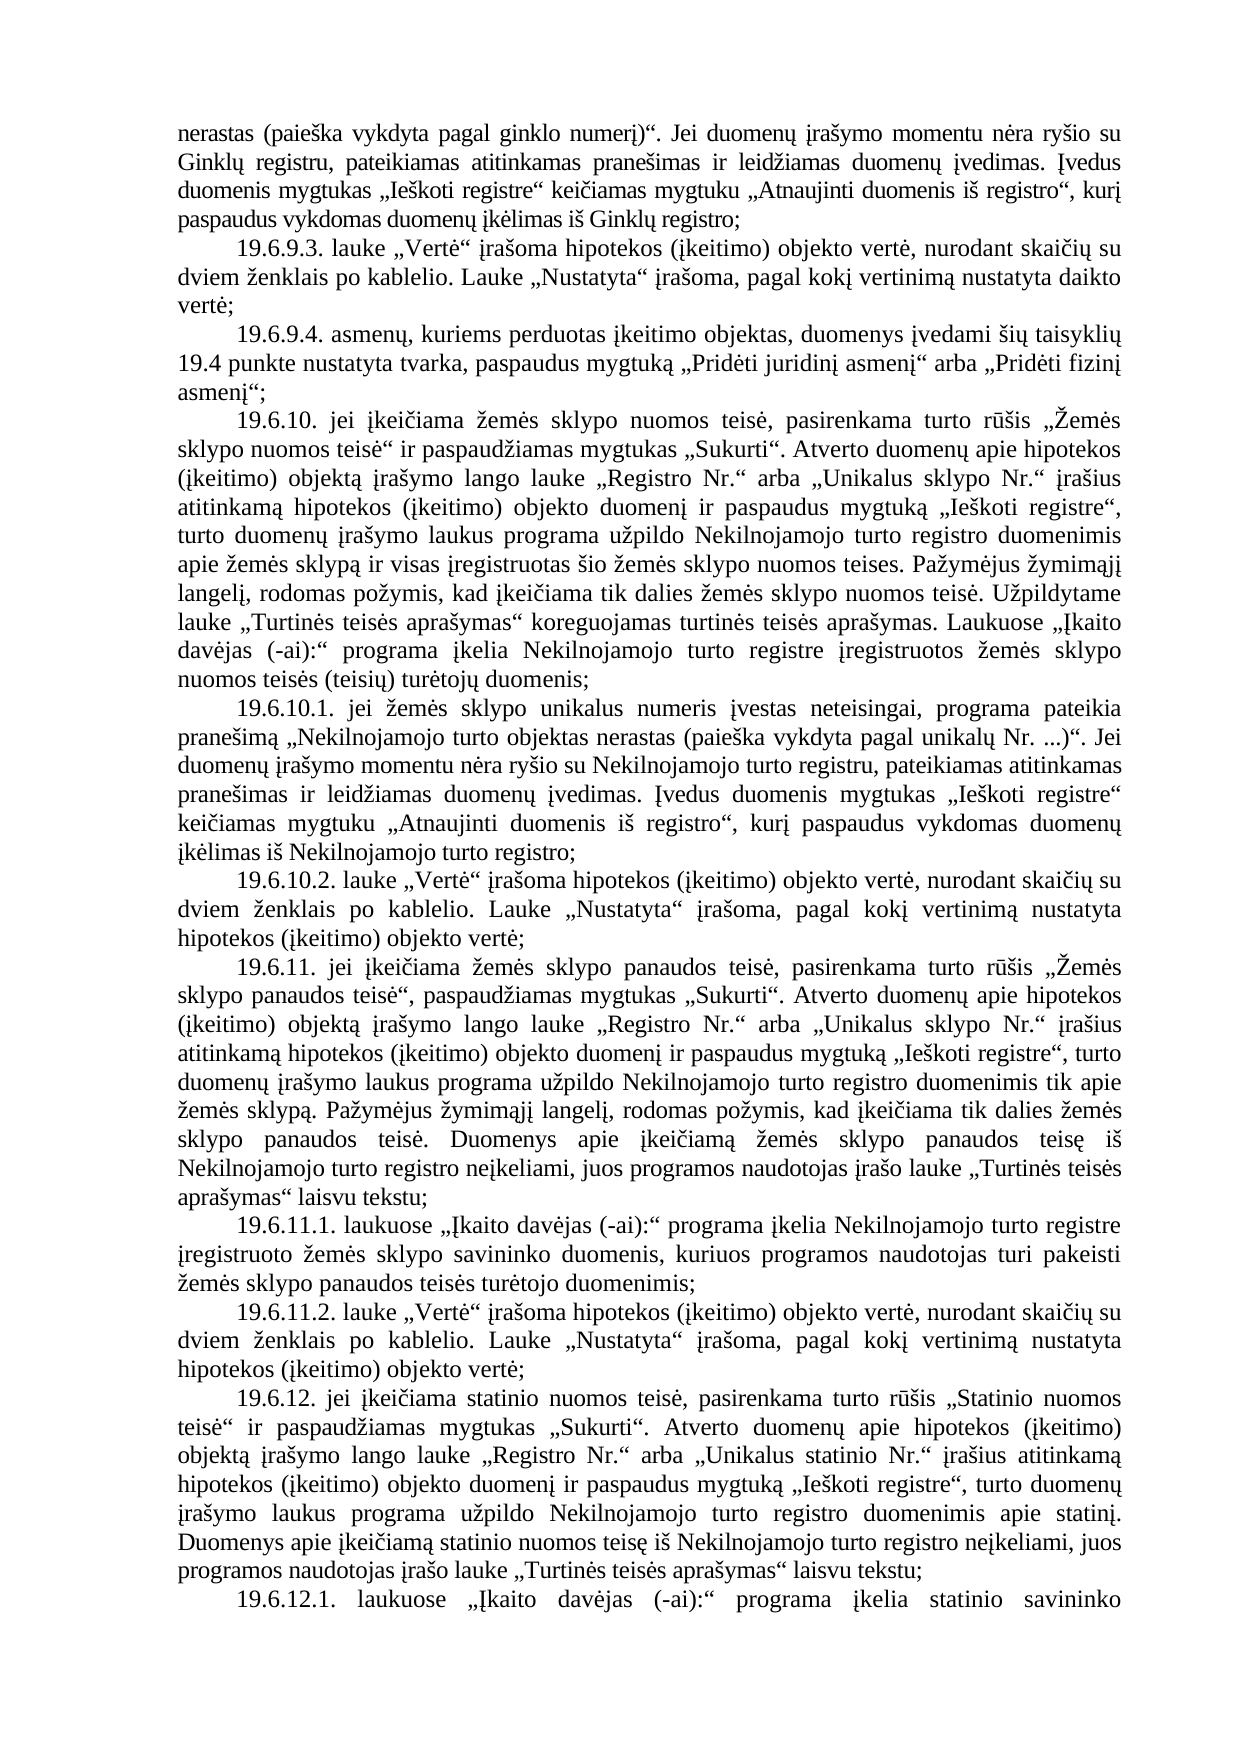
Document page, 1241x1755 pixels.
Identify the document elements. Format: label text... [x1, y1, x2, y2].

text 19.6.12.1. laukuose „Įkaito davėjas (-ai):“ programa įkelia statinio savininko [177, 1584, 1122, 1613]
text 19.6.9.3. lauke „Vertė“ įrašoma hipotekos (įkeitimo) objekto vertė, nurodant skaičių su dviem ženklais po kablelio. Lauke „Nustatyta“ įrašoma, pagal kokį vertinimą nustatyta daikto vertė; [177, 233, 1122, 319]
text 19.6.11.1. laukuose „Įkaito davėjas (-ai):“ programa įkelia Nekilnojamojo turto registre įregistruoto žemės sklypo savininko duomenis, kuriuos programos naudotojas turi pakeisti žemės sklypo panaudos teisės turėtojo duomenimis; [177, 1211, 1122, 1297]
text 19.6.11. jei įkeičiama žemės sklypo panaudos teisė, pasirenkama turto rūšis „Žemės sklypo panaudos teisė“, paspaudžiamas mygtukas „Sukurti“. Atverto duomenų apie hipotekos (įkeitimo) objektą įrašymo lango lauke „Registro Nr.“ arba „Unikalus sklypo Nr.“ įrašius atitinkamą hipotekos (įkeitimo) objekto duomenį ir paspaudus mygtuką „Ieškoti registre“, turto duomenų įrašymo laukus programa užpildo Nekilnojamojo turto registro duomenimis tik apie žemės sklypą. Pažymėjus žymimąjį langelį, rodomas požymis, kad įkeičiama tik dalies žemės sklypo panaudos teisė. Duomenys apie įkeičiamą žemės sklypo panaudos teisę iš Nekilnojamojo turto registro neįkeliami, juos programos naudotojas įrašo lauke „Turtinės teisės aprašymas“ laisvu tekstu; [177, 952, 1122, 1211]
text 19.6.11.2. lauke „Vertė“ įrašoma hipotekos (įkeitimo) objekto vertė, nurodant skaičių su dviem ženklais po kablelio. Lauke „Nustatyta“ įrašoma, pagal kokį vertinimą nustatyta hipotekos (įkeitimo) objekto vertė; [177, 1297, 1122, 1383]
text nerastas (paieška vykdyta pagal ginklo numerį)“. Jei duomenų įrašymo momentu nėra ryšio su Ginklų registru, pateikiamas atitinkamas pranešimas ir leidžiamas duomenų įvedimas. Įvedus duomenis mygtukas „Ieškoti registre“ keičiamas mygtuku „Atnaujinti duomenis iš registro“, kurį paspaudus vykdomas duomenų įkėlimas iš Ginklų registro; [177, 118, 1122, 233]
text 19.6.10.1. jei žemės sklypo unikalus numeris įvestas neteisingai, programa pateikia pranešimą „Nekilnojamojo turto objektas nerastas (paieška vykdyta pagal unikalų Nr. ...)“. Jei duomenų įrašymo momentu nėra ryšio su Nekilnojamojo turto registru, pateikiamas atitinkamas pranešimas ir leidžiamas duomenų įvedimas. Įvedus duomenis mygtukas „Ieškoti registre“ keičiamas mygtuku „Atnaujinti duomenis iš registro“, kurį paspaudus vykdomas duomenų įkėlimas iš Nekilnojamojo turto registro; [177, 693, 1122, 866]
text 19.6.10. jei įkeičiama žemės sklypo nuomos teisė, pasirenkama turto rūšis „Žemės sklypo nuomos teisė“ ir paspaudžiamas mygtukas „Sukurti“. Atverto duomenų apie hipotekos (įkeitimo) objektą įrašymo lango lauke „Registro Nr.“ arba „Unikalus sklypo Nr.“ įrašius atitinkamą hipotekos (įkeitimo) objekto duomenį ir paspaudus mygtuką „Ieškoti registre“, turto duomenų įrašymo laukus programa užpildo Nekilnojamojo turto registro duomenimis apie žemės sklypą ir visas įregistruotas šio žemės sklypo nuomos teises. Pažymėjus žymimąjį langelį, rodomas požymis, kad įkeičiama tik dalies žemės sklypo nuomos teisė. Užpildytame lauke „Turtinės teisės aprašymas“ koreguojamas turtinės teisės aprašymas. Laukuose „Įkaito davėjas (-ai):“ programa įkelia Nekilnojamojo turto registre įregistruotos žemės sklypo nuomos teisės (teisių) turėtojų duomenis; [177, 406, 1122, 693]
text 19.6.12. jei įkeičiama statinio nuomos teisė, pasirenkama turto rūšis „Statinio nuomos teisė“ ir paspaudžiamas mygtukas „Sukurti“. Atverto duomenų apie hipotekos (įkeitimo) objektą įrašymo lango lauke „Registro Nr.“ arba „Unikalus statinio Nr.“ įrašius atitinkamą hipotekos (įkeitimo) objekto duomenį ir paspaudus mygtuką „Ieškoti registre“, turto duomenų įrašymo laukus programa užpildo Nekilnojamojo turto registro duomenimis apie statinį. Duomenys apie įkeičiamą statinio nuomos teisę iš Nekilnojamojo turto registro neįkeliami, juos programos naudotojas įrašo lauke „Turtinės teisės aprašymas“ laisvu tekstu; [177, 1383, 1122, 1584]
text 19.6.10.2. lauke „Vertė“ įrašoma hipotekos (įkeitimo) objekto vertė, nurodant skaičių su dviem ženklais po kablelio. Lauke „Nustatyta“ įrašoma, pagal kokį vertinimą nustatyta hipotekos (įkeitimo) objekto vertė; [177, 866, 1122, 952]
text 19.6.9.4. asmenų, kuriems perduotas įkeitimo objektas, duomenys įvedami šių taisyklių 19.4 punkte nustatyta tvarka, paspaudus mygtuką „Pridėti juridinį asmenį“ arba „Pridėti fizinį asmenį“; [177, 319, 1122, 406]
